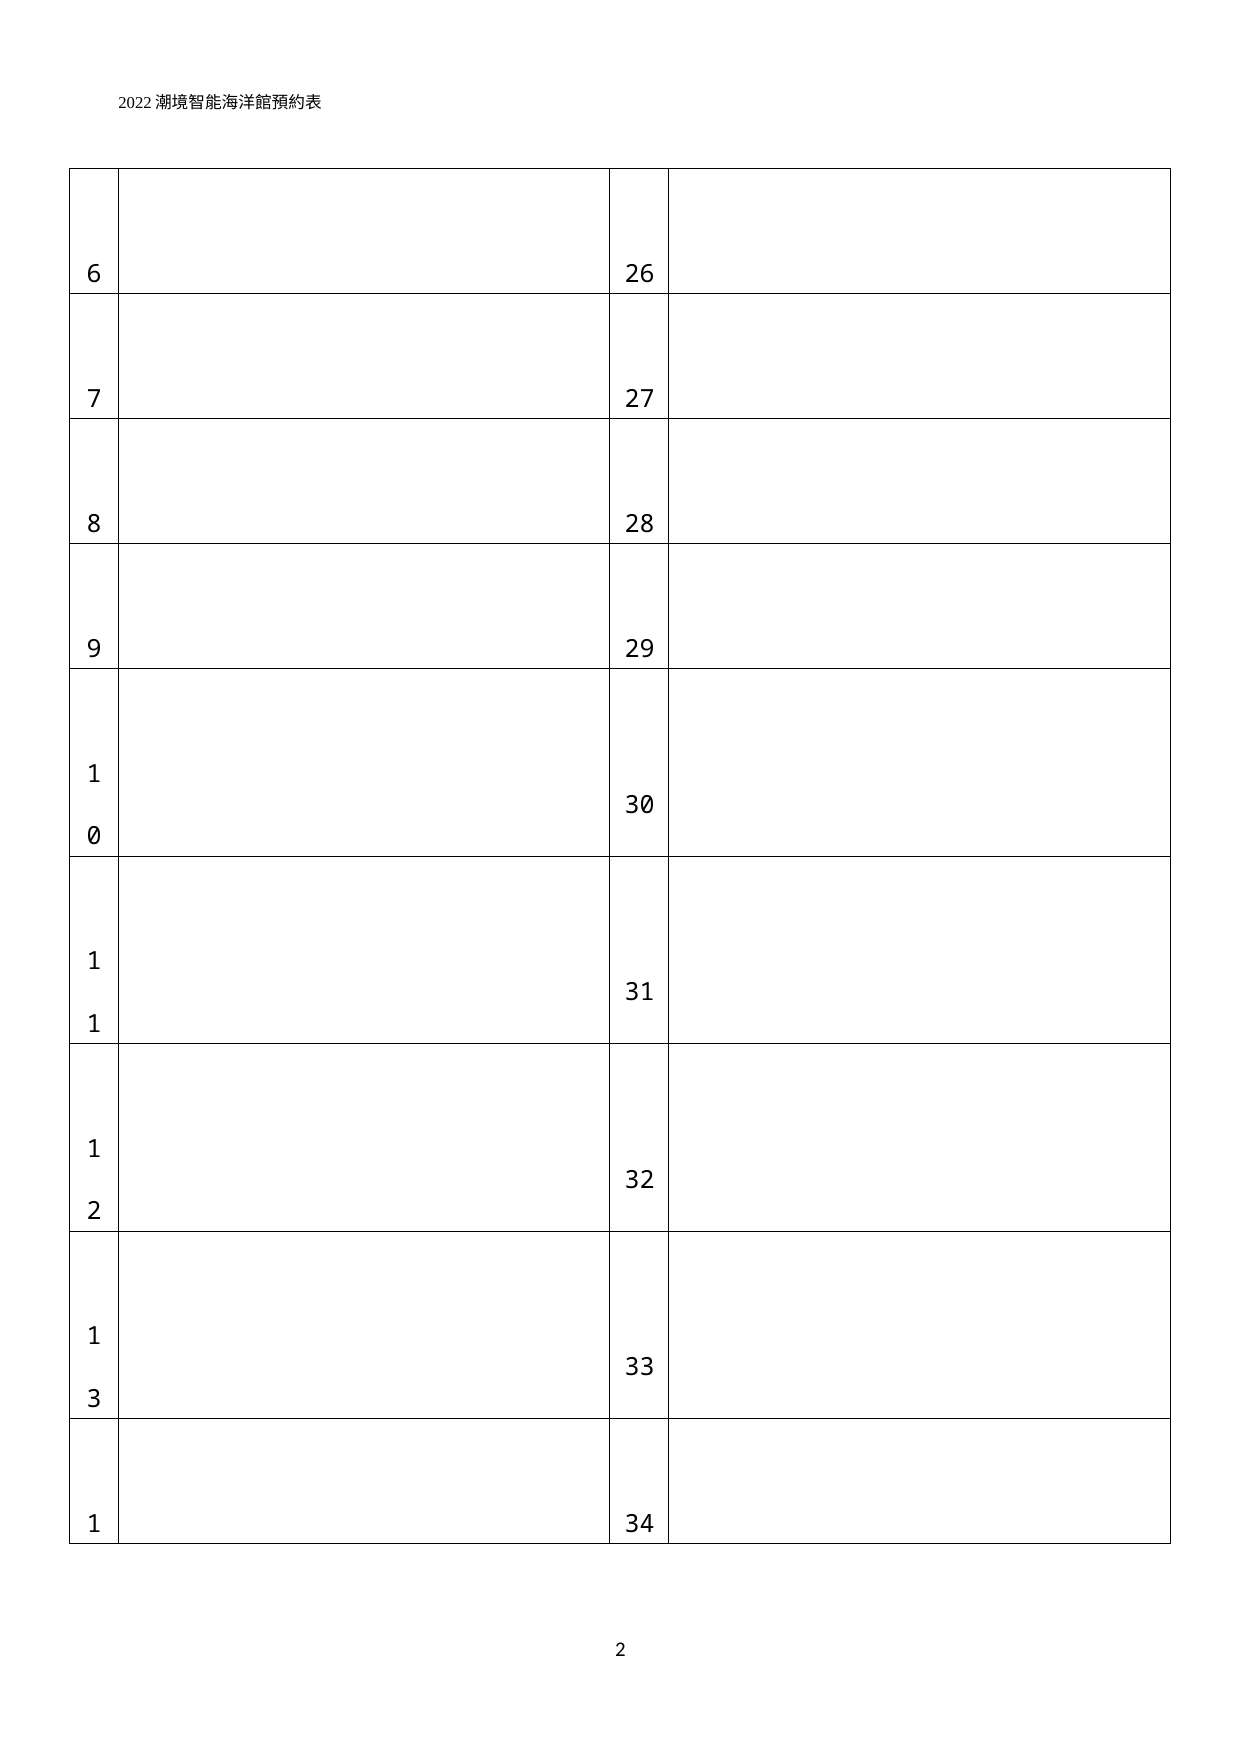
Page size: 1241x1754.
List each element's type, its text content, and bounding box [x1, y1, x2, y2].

table_cell 13 [70, 1232, 118, 1418]
table_cell [119, 544, 609, 668]
table_cell 9 [70, 544, 118, 668]
table_cell 10 [70, 669, 118, 856]
table_cell 26 [610, 169, 668, 293]
table_cell 27 [610, 294, 668, 418]
table_cell 1 [70, 1419, 118, 1543]
table_cell [669, 419, 1170, 543]
table_cell [669, 1232, 1170, 1418]
table_cell [119, 1232, 609, 1418]
table_cell 33 [610, 1232, 668, 1418]
table_cell [119, 169, 609, 293]
table_cell 11 [70, 857, 118, 1043]
table_cell [669, 1419, 1170, 1543]
table_cell 31 [610, 857, 668, 1043]
table_cell 28 [610, 419, 668, 543]
table_cell [669, 857, 1170, 1043]
table_cell 6 [70, 169, 118, 293]
table_cell [119, 1419, 609, 1543]
table_cell [119, 669, 609, 856]
table_cell 8 [70, 419, 118, 543]
table_cell [669, 1044, 1170, 1231]
table_cell 32 [610, 1044, 668, 1231]
table_cell 34 [610, 1419, 668, 1543]
table_cell [669, 669, 1170, 856]
table_cell 30 [610, 669, 668, 856]
table_cell 12 [70, 1044, 118, 1231]
table_cell [669, 544, 1170, 668]
table_cell 29 [610, 544, 668, 668]
table_cell [119, 1044, 609, 1231]
table_cell [119, 857, 609, 1043]
table_cell [119, 294, 609, 418]
table_cell 7 [70, 294, 118, 418]
table_cell [669, 294, 1170, 418]
table_cell [119, 419, 609, 543]
table_cell [669, 169, 1170, 293]
